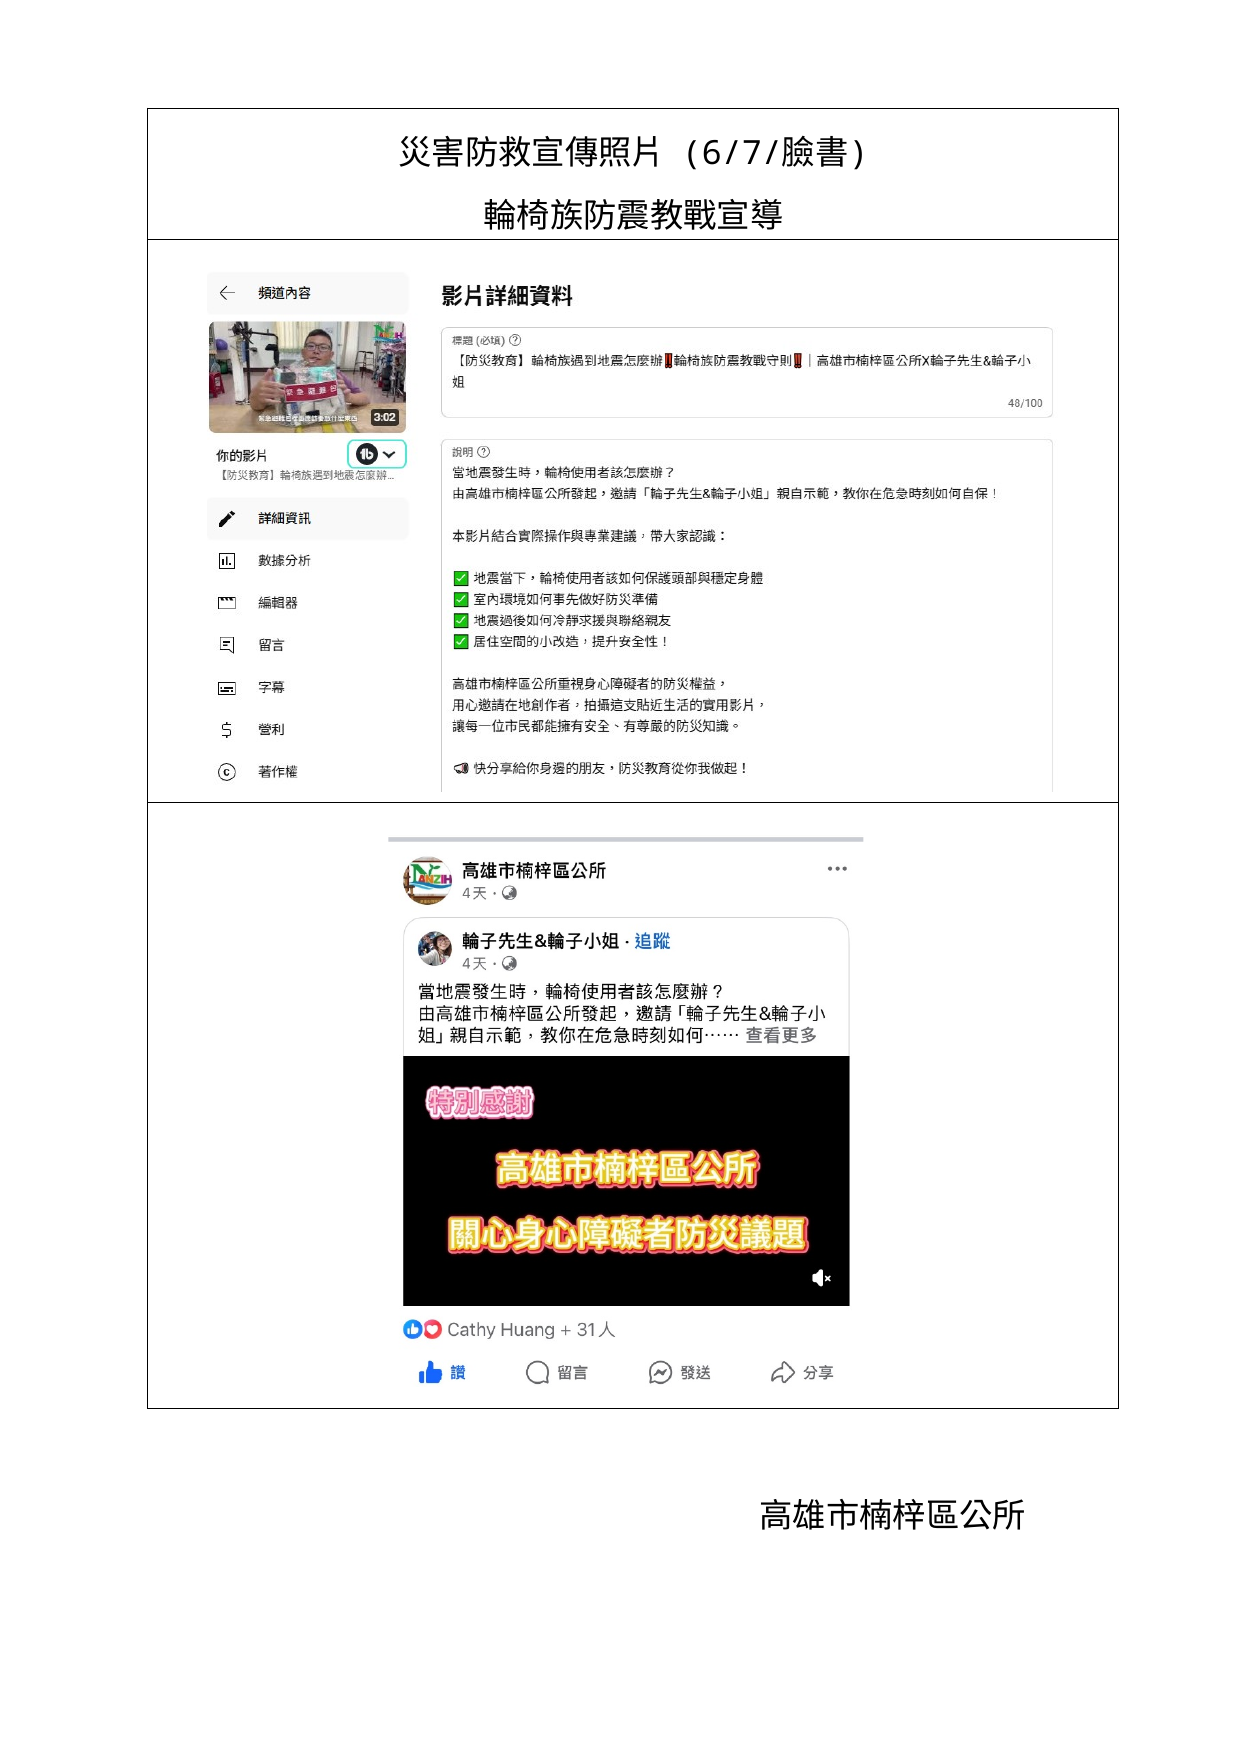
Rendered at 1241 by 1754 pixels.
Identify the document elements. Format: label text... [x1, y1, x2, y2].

table_cell [148, 240, 1118, 802]
text 高雄市楠梓區公所 [148, 1472, 1026, 1534]
table_header 災害防救宣傳照片 (6/7/臉書) 輪椅族防震教戰宣導 [148, 109, 1118, 239]
table_cell [148, 803, 1118, 1408]
